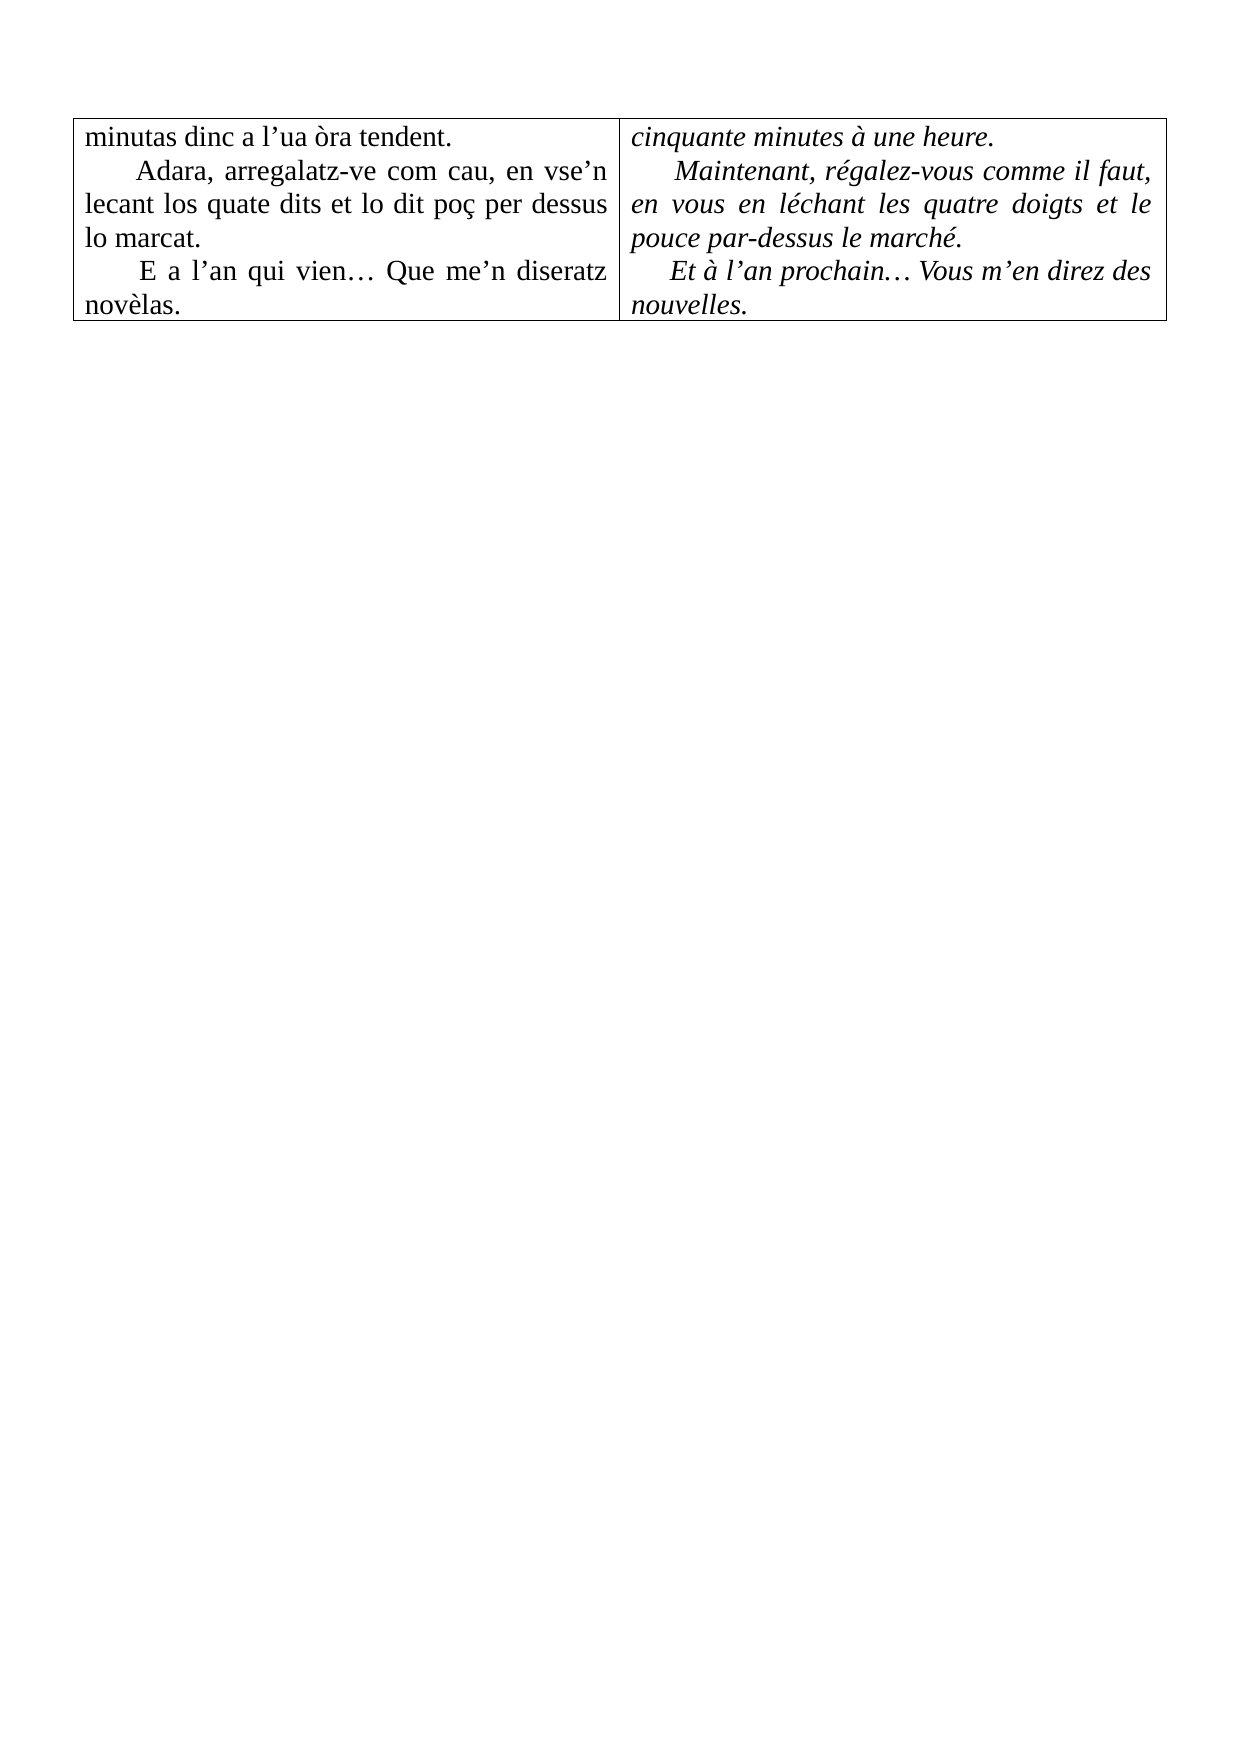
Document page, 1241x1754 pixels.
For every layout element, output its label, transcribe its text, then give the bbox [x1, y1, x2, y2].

table_cell cinquante minutes à une heure. Maintenant, régalez-vous comme il faut, en vous en léchant les quatre doigts et le pouce par-dessus le marché. Et à l’an prochain… Vous m’en direz des nouvelles. [620, 119, 1166, 320]
table_cell minutas dinc a l’ua òra tendent. Adara, arregalatz-ve com cau, en vse’n lecant los quate dits et lo dit poç per dessus lo marcat. E a l’an qui vien… Que me’n diseratz novèlas. [74, 119, 619, 320]
